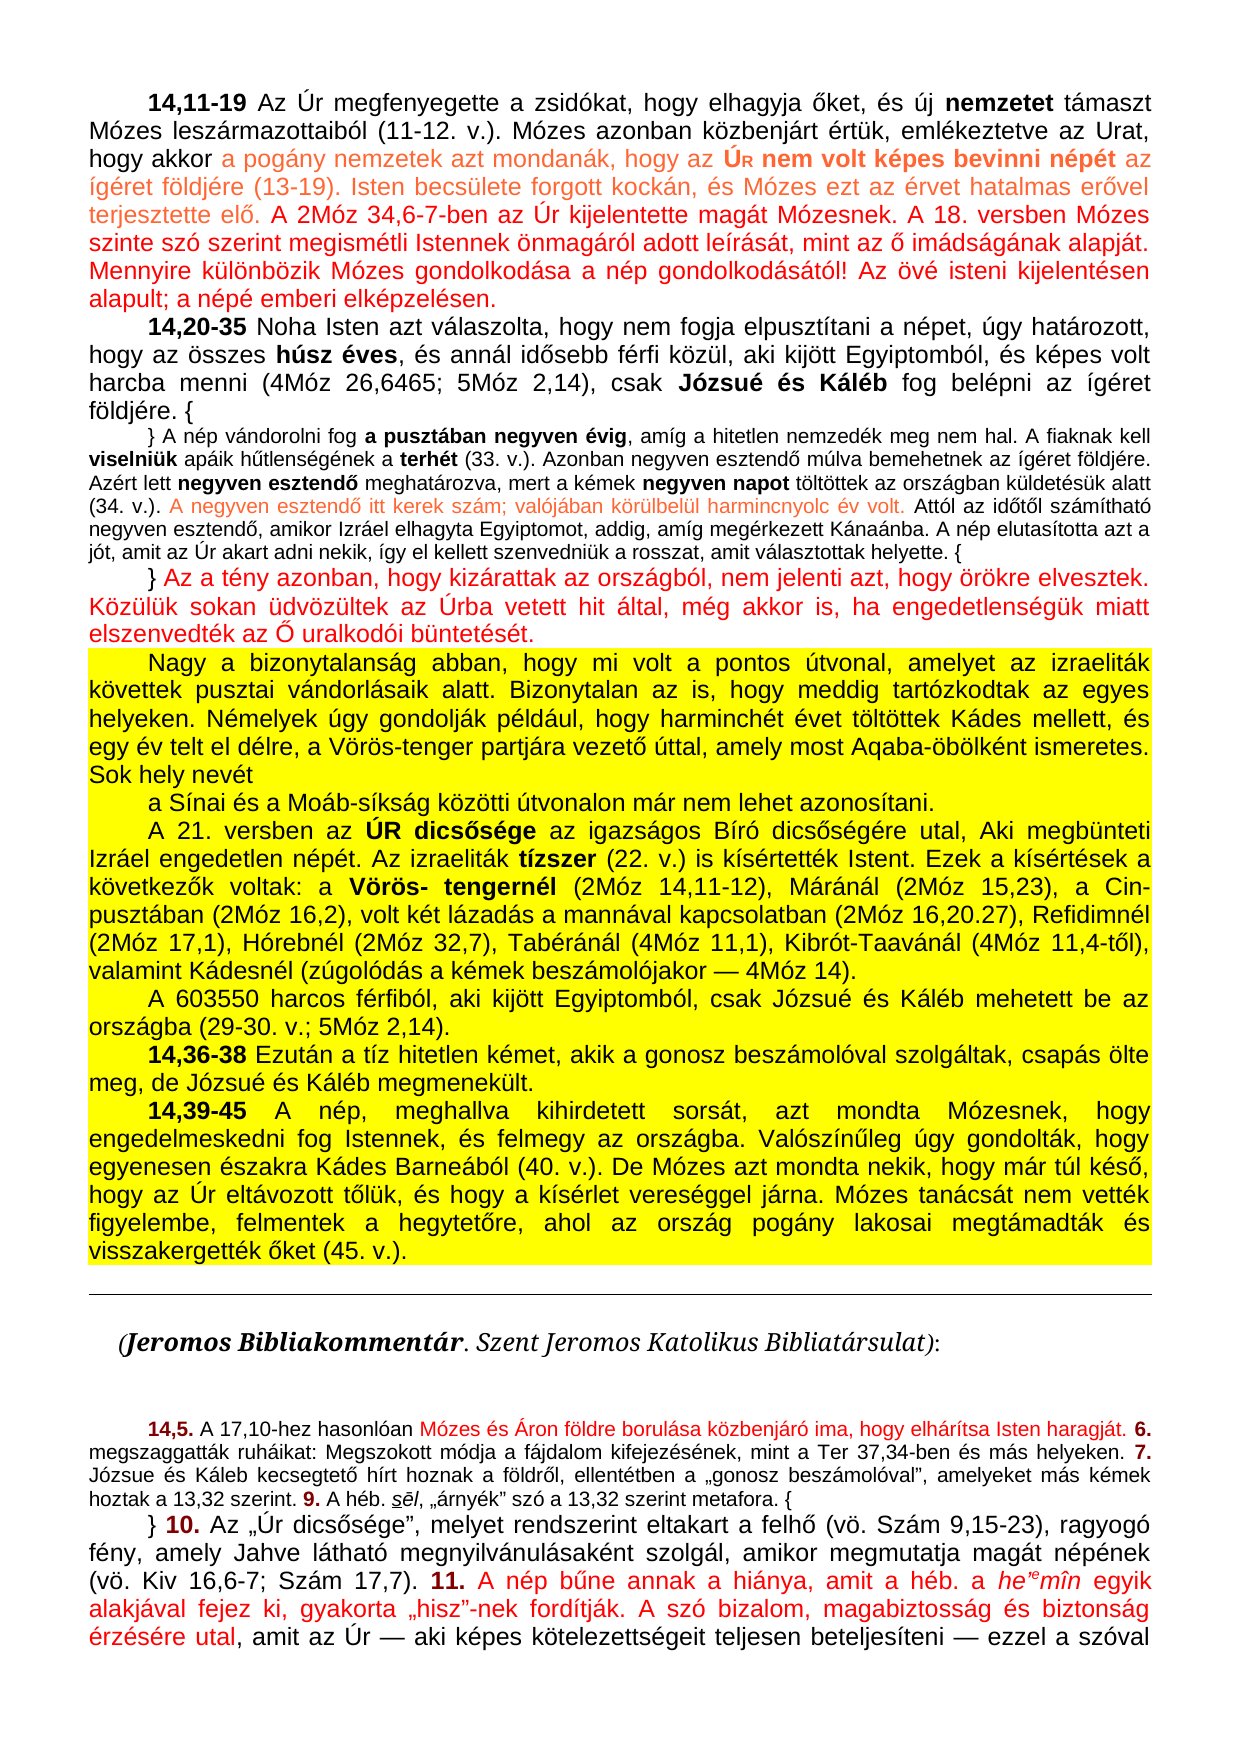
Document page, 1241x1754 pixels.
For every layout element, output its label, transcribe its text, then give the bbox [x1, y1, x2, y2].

text 14,36-38 Ezután a tíz hitetlen kémet, akik a gonosz beszámolóval szolgáltak, csapás ölte meg, de Józsué és Káléb megmenekült. [88, 1041, 1152, 1097]
text 14,11-19 Az Úr megfenyegette a zsidókat, hogy elhagyja őket, és új nemzetet támaszt Mózes leszármazottaiból (11-12. v.). Mózes azonban közbenjárt értük, emlékeztetve az Urat, hogy akkor a pogány nemzetek azt mondanák, hogy az Úr nem volt képes bevinni népét az ígéret földjére (13-19). Isten becsülete forgott kockán, és Mózes ezt az érvet hatalmas erővel terjesztette elő. A 2Móz 34,6-7-ben az Úr kijelentette magát Mózesnek. A 18. versben Mózes szinte szó szerint megismétli Istennek önmagáról adott leírását, mint az ő imádságának alapját. Mennyire különbözik Mózes gondolkodása a nép gondolkodásától! Az övé isteni kijelentésen alapult; a népé emberi elképzelésen. [88, 88, 1152, 313]
text Nagy a bizonytalanság abban, hogy mi volt a pontos útvonal, amelyet az izraeliták követtek pusztai vándorlásaik alatt. Bizonytalan az is, hogy meddig tartózkodtak az egyes helyeken. Némelyek úgy gondolják például, hogy harminchét évet töltöttek Kádes mellett, és egy év telt el délre, a Vörös-tenger partjára vezető úttal, amely most Aqaba-öbölként ismeretes. Sok hely nevét [88, 648, 1152, 788]
text (Jeromos Bibliakommentár. Szent Jeromos Katolikus Bibliatársulat): [88, 1295, 1152, 1388]
text 14,39-45 A nép, meghallva kihirdetett sorsát, azt mondta Mózesnek, hogy engedelmeskedni fog Istennek, és felmegy az országba. Valószínűleg úgy gondolták, hogy egyenesen északra Kádes Barneából (40. v.). De Mózes azt mondta nekik, hogy már túl késő, hogy az Úr eltávozott tőlük, és hogy a kísérlet vereséggel járna. Mózes tanácsát nem vették figyelembe, felmentek a hegytetőre, ahol az ország pogány lakosai megtámadták és visszakergették őket (45. v.). [88, 1097, 1152, 1265]
text } A nép vándorolni fog a pusztában negyven évig, amíg a hitetlen nemzedék meg nem hal. A fiaknak kell viselniük apáik hűtlenségének a terhét (33. v.). Azonban negyven esztendő múlva bemehetnek az ígéret földjére. Azért lett negyven esztendő meghatározva, mert a kémek negyven napot töltöttek az országban küldetésük alatt (34. v.). A negyven esztendő itt kerek szám; valójában körülbelül harmincnyolc év volt. Attól az időtől számítható negyven esztendő, amikor Izráel elhagyta Egyiptomot, addig, amíg megérkezett Kánaánba. A nép elutasította azt a jót, amit az Úr akart adni nekik, így el kellett szenvedniük a rosszat, amit választottak helyette. { [88, 425, 1152, 564]
text A 21. versben az ÚR dicsősége az igazságos Bíró dicsőségére utal, Aki megbünteti Izráel engedetlen népét. Az izraeliták tízszer (22. v.) is kísértették Istent. Ezek a kísértések a következők voltak: a Vörös- tengernél (2Móz 14,11-12), Máránál (2Móz 15,23), a Cin-pusztában (2Móz 16,2), volt két lázadás a mannával kapcsolatban (2Móz 16,20.27), Refidimnél (2Móz 17,1), Hórebnél (2Móz 32,7), Tabéránál (4Móz 11,1), Kibrót-Taavánál (4Móz 11,4-től), valamint Kádesnél (zúgolódás a kémek beszámolójakor — 4Móz 14). [88, 816, 1152, 984]
text 14,5. A 17,10-hez hasonlóan Mózes és Áron földre borulása közbenjáró ima, hogy elhárítsa Isten haragját. 6. megszaggatták ruháikat: Megszokott módja a fájdalom kifejezésének, mint a Ter 37,34-ben és más helyeken. 7. Józsue és Káleb kecsegtető hírt hoznak a földről, ellentétben a „gonosz beszámolóval”, amelyeket más kémek hoztak a 13,32 szerint. 9. A héb. sēl, „árnyék” szó a 13,32 szerint metafora. { [88, 1418, 1152, 1511]
text } 10. Az „Úr dicsősége”, melyet rendszerint eltakart a felhő (vö. Szám 9,15-23), ragyogó fény, amely Jahve látható megnyilvánulásaként szolgál, amikor megmutatja magát népének (vö. Kiv 16,6-7; Szám 17,7). 11. A nép bűne annak a hiánya, amit a héb. a he’emîn egyik alakjával fejez ki, gyakorta „hisz”-nek fordítják. A szó bizalom, magabiztosság és biztonság érzésére utal, amit az Úr — aki képes kötelezettségeit teljesen beteljesíteni — ezzel a szóval [88, 1511, 1152, 1651]
text } Az a tény azonban, hogy kizárattak az országból, nem jelenti azt, hogy örökre elvesztek. Közülük sokan üdvözültek az Úrba vetett hit által, még akkor is, ha engedetlenségük miatt elszenvedték az Ő uralkodói büntetését. [88, 564, 1152, 648]
text 14,20-35 Noha Isten azt válaszolta, hogy nem fogja elpusztítani a népet, úgy határozott, hogy az összes húsz éves, és annál idősebb férfi közül, aki kijött Egyiptomból, és képes volt harcba menni (4Móz 26,6465; 5Móz 2,14), csak Józsué és Káléb fog belépni az ígéret földjére. { [88, 313, 1152, 425]
text a Sínai és a Moáb-síkság közötti útvonalon már nem lehet azonosítani. [88, 788, 1152, 816]
text A 603550 harcos férfiból, aki kijött Egyiptomból, csak Józsué és Káléb mehetett be az országba (29-30. v.; 5Móz 2,14). [88, 984, 1152, 1041]
